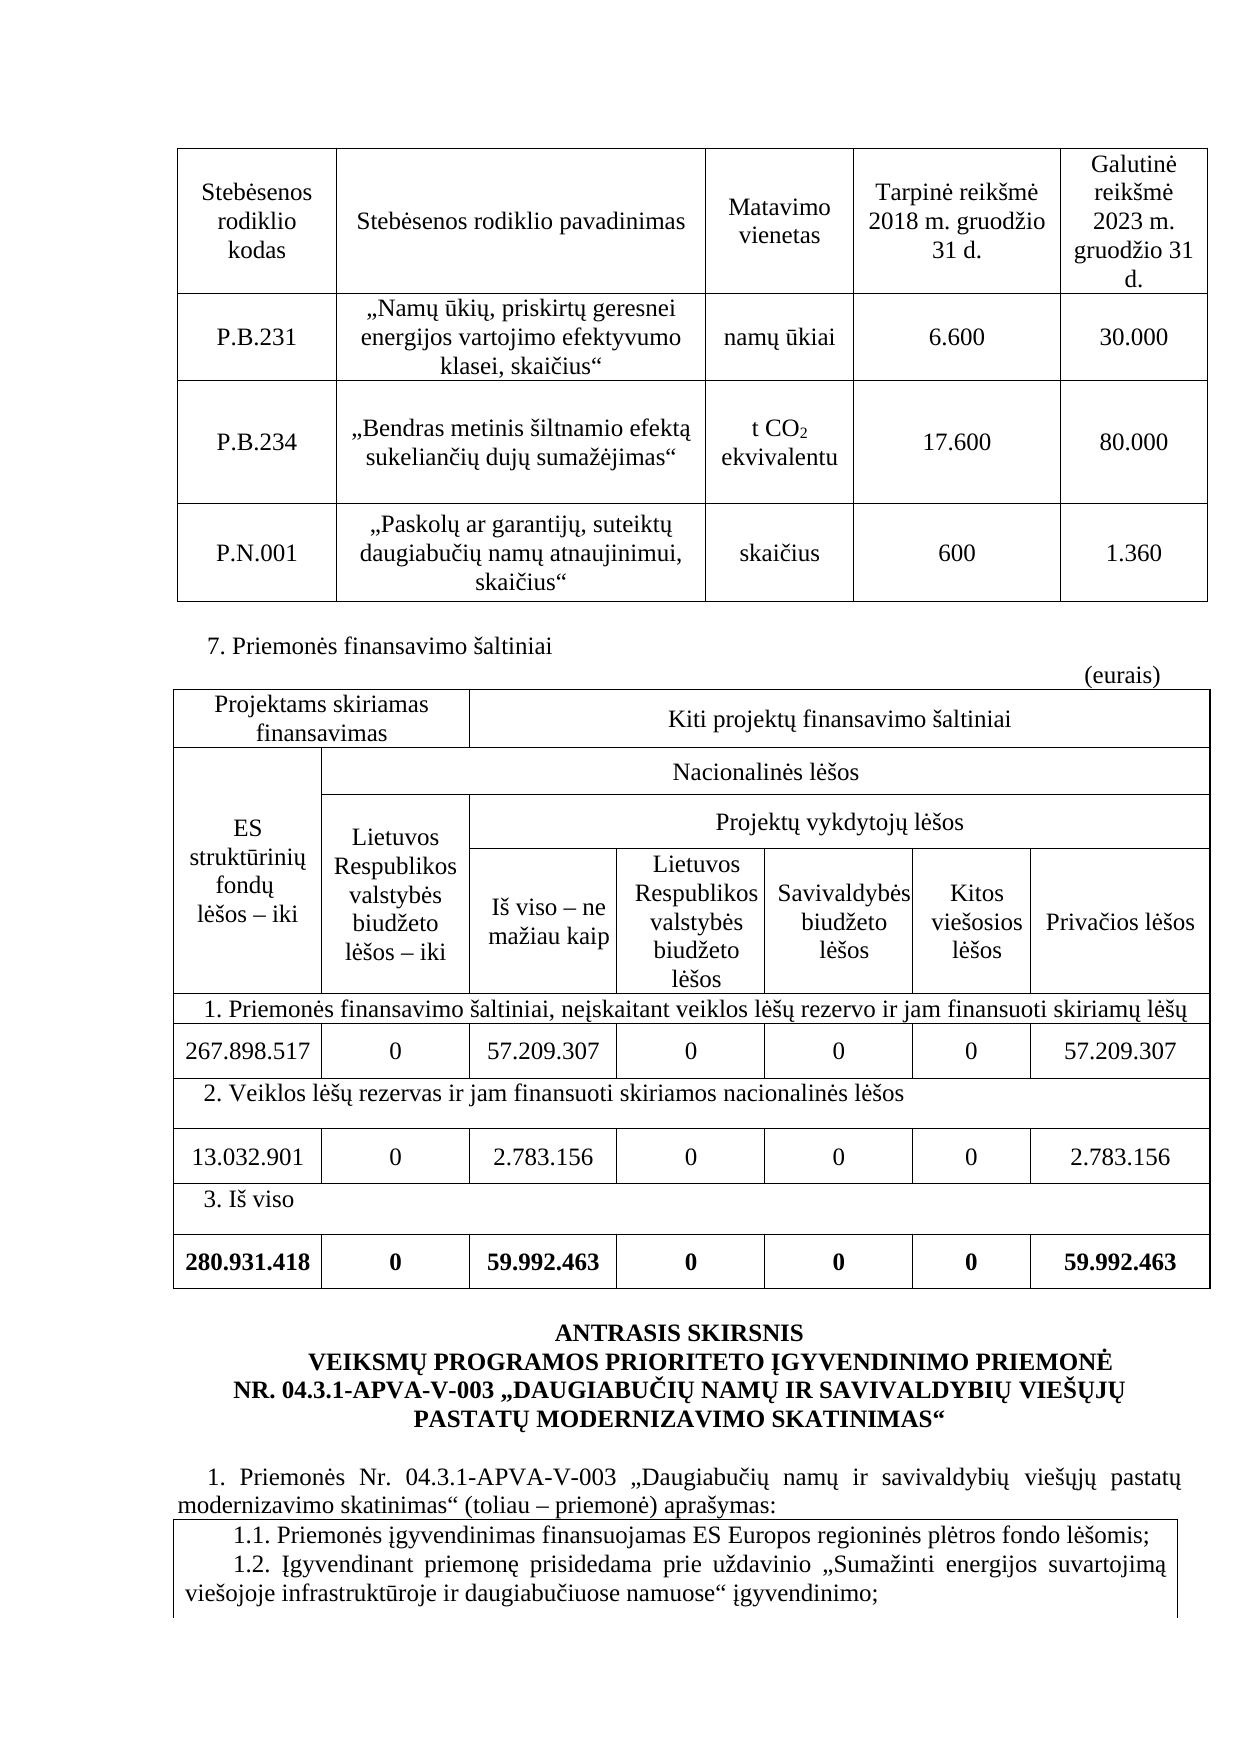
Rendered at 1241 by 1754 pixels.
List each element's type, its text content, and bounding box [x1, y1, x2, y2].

table_cell skaičius [706, 504, 853, 601]
table_cell 80.000 [1061, 381, 1207, 503]
table_cell namų ūkiai [706, 294, 853, 380]
text ANTRASIS SKIRSNIS [177, 1318, 1181, 1347]
text VEIKSMŲ PROGRAMOS PRIORITETO ĮGYVENDINIMO PRIEMONĖ [240, 1347, 1181, 1376]
table_header Stebėsenos rodiklio kodas [178, 149, 336, 292]
table_cell 0 [765, 1024, 912, 1077]
table_cell Iš viso – ne mažiau kaip [470, 849, 616, 993]
table_cell t CO2 ekvivalentu [706, 381, 853, 503]
table_cell 3. Iš viso [174, 1184, 1209, 1233]
text 1. Priemonės Nr. 04.3.1-APVA-V-003 „Daugiabučių namų ir savivaldybių viešųjų pastatų modernizavimo skatinimas“ (toliau – priemonė) aprašymas: [177, 1462, 1181, 1519]
table_cell Lietuvos Respublikos valstybės biudžeto lėšos [617, 849, 764, 993]
table_cell 0 [322, 1024, 469, 1077]
table_cell Nacionalinės lėšos [322, 748, 1209, 794]
table_cell P.N.001 [178, 504, 336, 601]
table_cell 0 [765, 1235, 912, 1288]
text 7. Priemonės finansavimo šaltiniai [177, 631, 1181, 660]
table_cell 1. Priemonės finansavimo šaltiniai, neįskaitant veiklos lėšų rezervo ir jam finansuoti skiriamų lėšų [174, 994, 1209, 1023]
table_cell 1.360 [1061, 504, 1207, 601]
table_cell 0 [913, 1024, 1030, 1077]
text (eurais) [177, 660, 1196, 688]
table_cell 0 [765, 1129, 912, 1183]
table_header Galutinė reikšmė 2023 m. gruodžio 31 d. [1061, 149, 1207, 292]
table_cell Privačios lėšos [1031, 849, 1209, 993]
table_cell 1.2. Įgyvendinant priemonę prisidedama prie uždavinio „Sumažinti energijos suvartojimą viešojoje infrastruktūroje ir daugiabučiuose namuose“ įgyvendinimo; [174, 1549, 1177, 1617]
table_cell 59.992.463 [1031, 1235, 1209, 1288]
table_header 1.1. Priemonės įgyvendinimas finansuojamas ES Europos regioninės plėtros fondo lėšomis; [174, 1520, 1177, 1549]
table_cell 13.032.901 [174, 1129, 321, 1183]
table_cell „Bendras metinis šiltnamio efektą sukeliančių dujų sumažėjimas“ [337, 381, 705, 503]
table_cell 280.931.418 [174, 1235, 321, 1288]
table_header Tarpinė reikšmė 2018 m. gruodžio 31 d. [854, 149, 1060, 292]
table_cell 2. Veiklos lėšų rezervas ir jam finansuoti skiriamos nacionalinės lėšos [174, 1079, 1209, 1128]
table_cell 0 [322, 1129, 469, 1183]
table_cell 57.209.307 [1031, 1024, 1209, 1077]
table_cell 17.600 [854, 381, 1060, 503]
table_cell P.B.231 [178, 294, 336, 380]
table_cell Kitos viešosios lėšos [913, 849, 1030, 993]
table_cell 0 [617, 1235, 764, 1288]
table_cell 0 [617, 1129, 764, 1183]
table_header Projektams skiriamas finansavimas [174, 690, 469, 747]
text NR. 04.3.1-APVA-V-003 „DAUGIABUČIŲ NAMŲ IR SAVIVALDYBIŲ Viešųjų pastatų modernizavimo skatinimas“ [177, 1376, 1181, 1433]
table_cell P.B.234 [178, 381, 336, 503]
table_cell 59.992.463 [470, 1235, 616, 1288]
table_cell 0 [913, 1129, 1030, 1183]
table_cell 2.783.156 [470, 1129, 616, 1183]
table_cell 0 [322, 1235, 469, 1288]
table_cell 0 [913, 1235, 1030, 1288]
table_cell „Namų ūkių, priskirtų geresnei energijos vartojimo efektyvumo klasei, skaičius“ [337, 294, 705, 380]
table_cell Projektų vykdytojų lėšos [470, 795, 1209, 848]
table_header Matavimo vienetas [706, 149, 853, 292]
table_cell 30.000 [1061, 294, 1207, 380]
table_cell Savivaldybės biudžeto lėšos [765, 849, 912, 993]
table_header Stebėsenos rodiklio pavadinimas [337, 149, 705, 292]
table_cell 0 [617, 1024, 764, 1077]
table_cell ES struktūrinių fondų lėšos – iki [174, 748, 321, 993]
table_cell 2.783.156 [1031, 1129, 1209, 1183]
table_cell 6.600 [854, 294, 1060, 380]
table_header Kiti projektų finansavimo šaltiniai [470, 690, 1209, 747]
table_cell „Paskolų ar garantijų, suteiktų daugiabučių namų atnaujinimui, skaičius“ [337, 504, 705, 601]
table_cell Lietuvos Respublikos valstybės biudžeto lėšos – iki [322, 795, 469, 993]
table_cell 57.209.307 [470, 1024, 616, 1077]
table_cell 267.898.517 [174, 1024, 321, 1077]
table_cell 600 [854, 504, 1060, 601]
